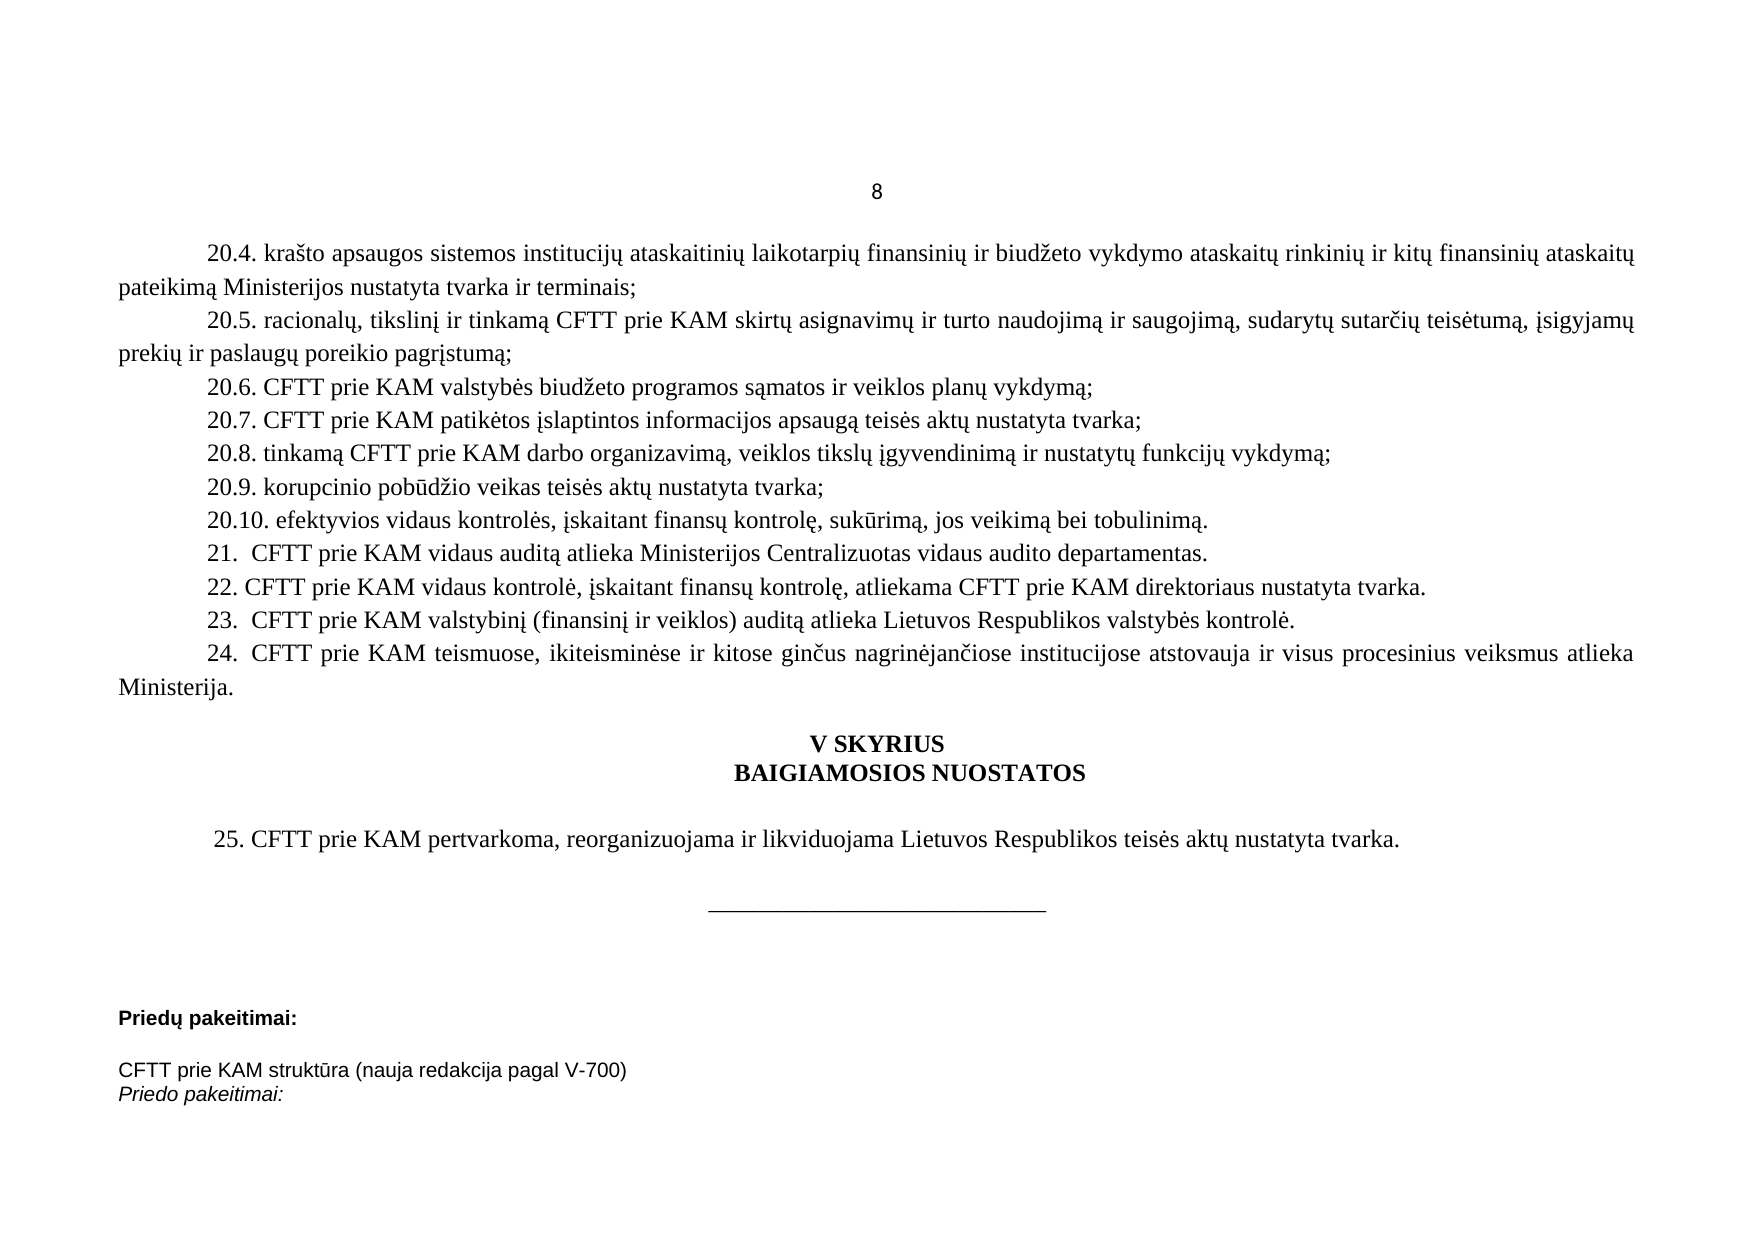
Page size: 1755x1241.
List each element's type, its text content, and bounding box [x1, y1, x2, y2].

text 20.4. krašto apsaugos sistemos institucijų ataskaitinių laikotarpių finansinių ir biudžeto vykdymo ataskaitų rinkinių ir kitų finansinių ataskaitų pateikimą Ministerijos nustatyta tvarka ir terminais; [118, 234, 1636, 301]
text 20.7. CFTT prie KAM patikėtos įslaptintos informacijos apsaugą teisės aktų nustatyta tvarka; [118, 401, 1636, 434]
text 20.8. tinkamą CFTT prie KAM darbo organizavimą, veiklos tikslų įgyvendinimą ir nustatytų funkcijų vykdymą; [118, 434, 1636, 467]
text Priedo pakeitimai: [118, 1082, 1636, 1106]
text ___________________________ [118, 886, 1636, 915]
text 23. CFTT prie KAM valstybinį (finansinį ir veiklos) auditą atlieka Lietuvos Respublikos valstybės kontrolė. [118, 601, 1636, 634]
text 20.5. racionalų, tikslinį ir tinkamą CFTT prie KAM skirtų asignavimų ir turto naudojimą ir saugojimą, sudarytų sutarčių teisėtumą, įsigyjamų prekių ir paslaugų poreikio pagrįstumą; [118, 301, 1636, 367]
text 22. CFTT prie KAM vidaus kontrolė, įskaitant finansų kontrolę, atliekama CFTT prie KAM direktoriaus nustatyta tvarka. [118, 567, 1636, 601]
text 21. CFTT prie KAM vidaus auditą atlieka Ministerijos Centralizuotas vidaus audito departamentas. [118, 534, 1636, 567]
text 20.6. CFTT prie KAM valstybės biudžeto programos sąmatos ir veiklos planų vykdymą; [118, 367, 1636, 401]
text 20.10. efektyvios vidaus kontrolės, įskaitant finansų kontrolę, sukūrimą, jos veikimą bei tobulinimą. [118, 501, 1636, 534]
text 25. CFTT prie KAM pertvarkoma, reorganizuojama ir likviduojama Lietuvos Respublikos teisės aktų nustatyta tvarka. [118, 820, 1636, 853]
text 20.9. korupcinio pobūdžio veikas teisės aktų nustatyta tvarka; [118, 467, 1636, 501]
text Priedų pakeitimai: [118, 1006, 1636, 1029]
text V SKYRIUS [118, 729, 1636, 758]
text CFTT prie KAM struktūra (nauja redakcija pagal V-700) [118, 1058, 1636, 1082]
text BAIGIAMOSIOS NUOSTATOS [118, 758, 1628, 787]
text 24. CFTT prie KAM teismuose, ikiteisminėse ir kitose ginčus nagrinėjančiose institucijose atstovauja ir visus procesinius veiksmus atlieka Ministerija. [118, 634, 1636, 701]
